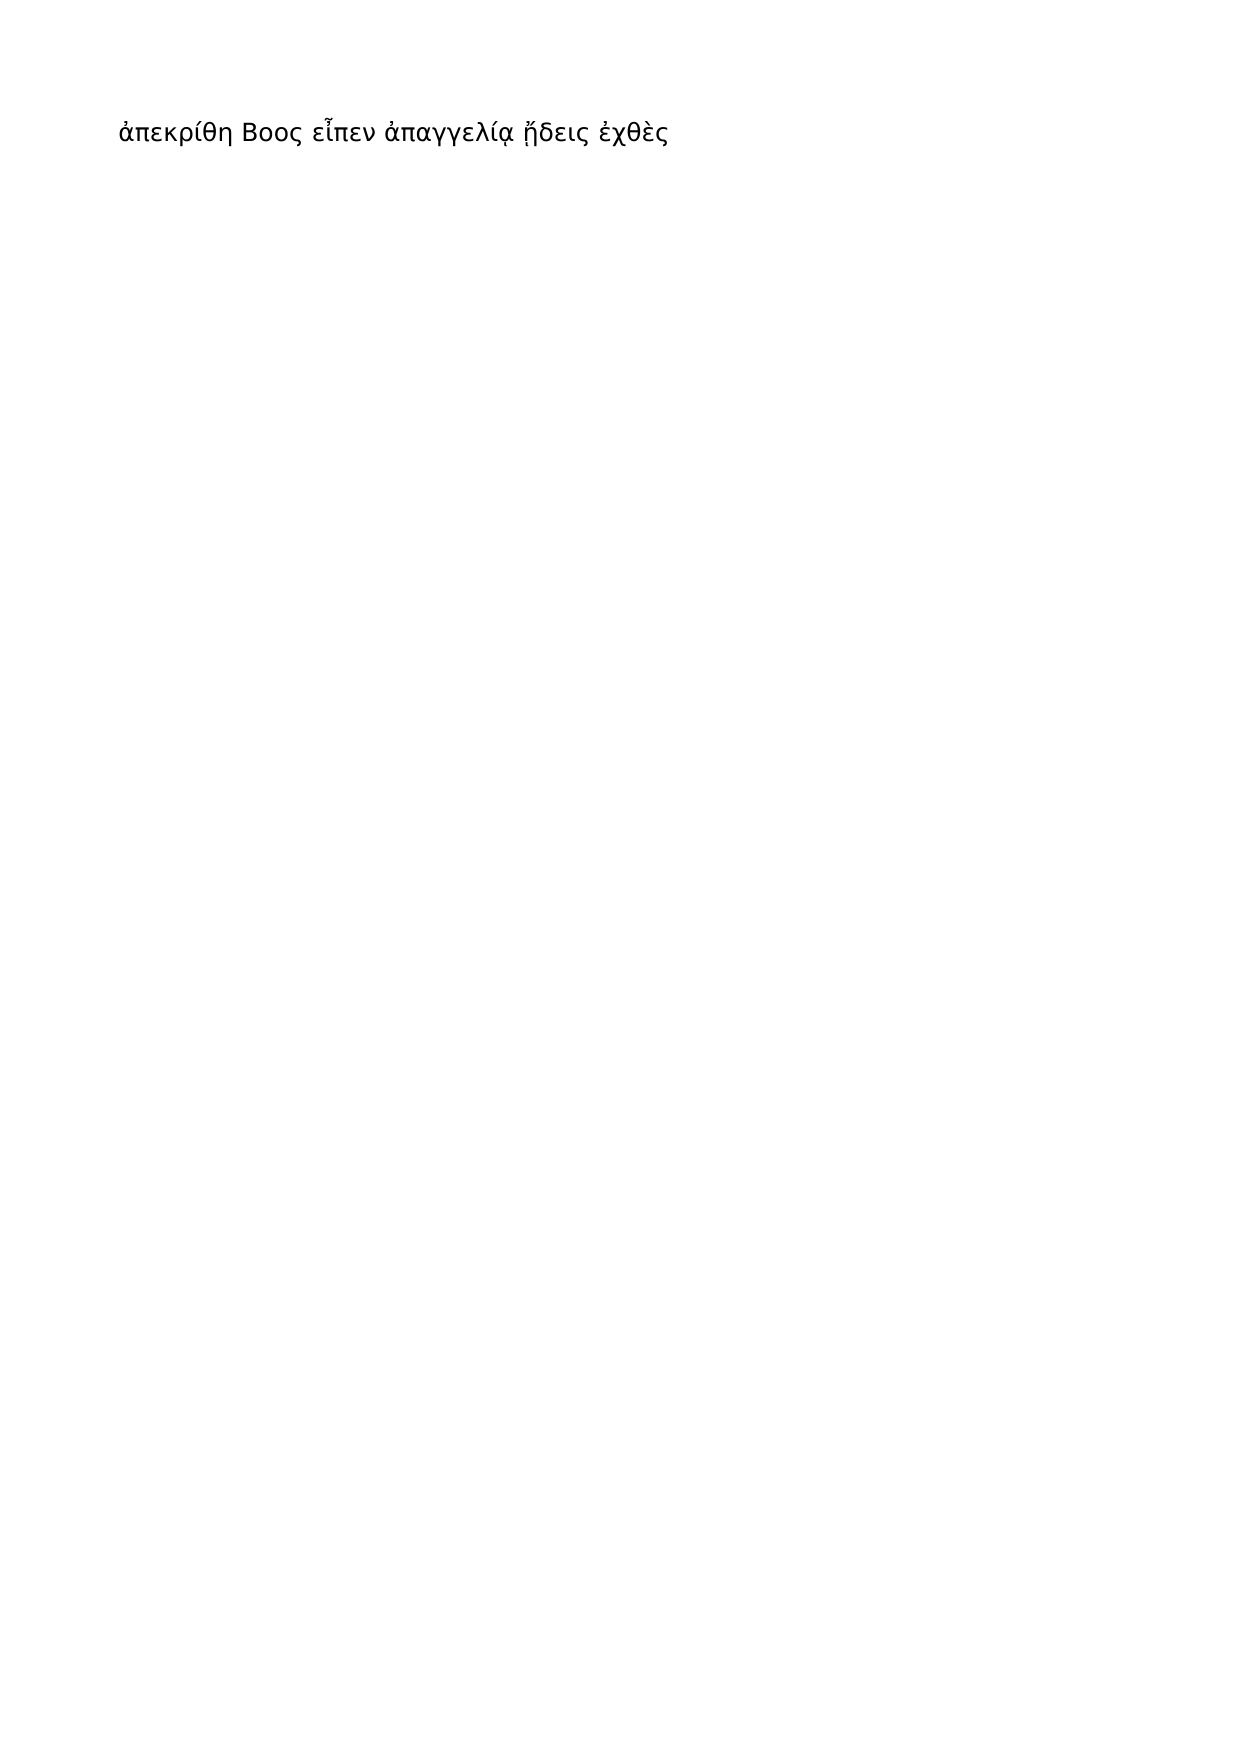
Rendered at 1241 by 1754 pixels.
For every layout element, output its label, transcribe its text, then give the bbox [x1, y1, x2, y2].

text ἀπεκρίθη Βοος εἶπεν ἀπαγγελίᾳ ᾔδεις ἐχθὲς [118, 118, 1122, 147]
